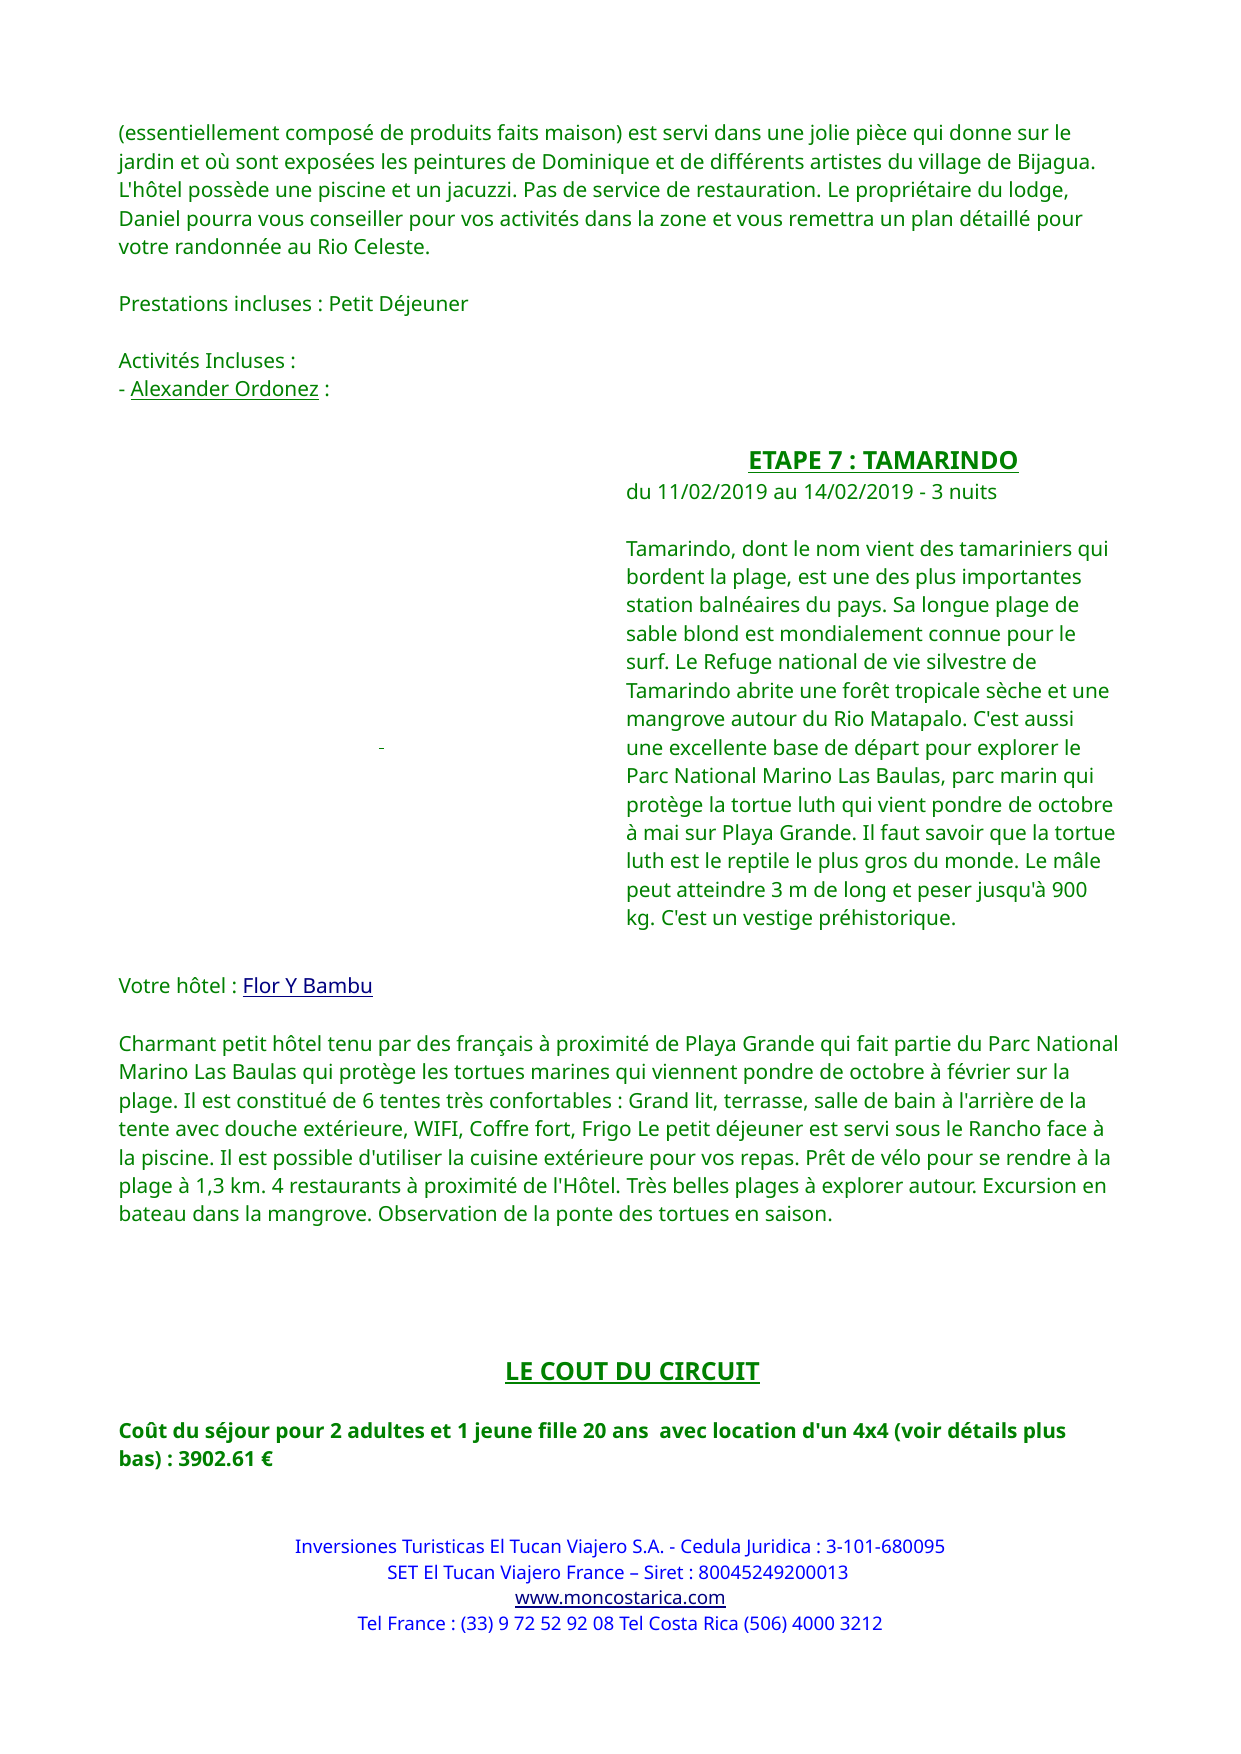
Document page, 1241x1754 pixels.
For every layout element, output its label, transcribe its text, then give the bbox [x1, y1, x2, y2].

text Prestations incluses : Petit Déjeuner [118, 289, 1122, 318]
text Activités Incluses : [118, 346, 1122, 374]
text LE COUT DU CIRCUIT [118, 1353, 1146, 1387]
table_header [118, 437, 620, 938]
text Coût du séjour pour 2 adultes et 1 jeune fille 20 ans avec location d'un 4x4 (voir détails plus bas) : 3902.61 € [118, 1416, 1122, 1473]
text Charmant petit hôtel tenu par des français à proximité de Playa Grande qui fait partie du Parc National Marino Las Baulas qui protège les tortues marines qui viennent pondre de octobre à février sur la plage. Il est constitué de 6 tentes très confortables : Grand lit, terrasse, salle de bain à l'arrière de la tente avec douche extérieure, WIFI, Coffre fort, Frigo Le petit déjeuner est servi sous le Rancho face à la piscine. Il est possible d'utiliser la cuisine extérieure pour vos repas. Prêt de vélo pour se rendre à la plage à 1,3 km. 4 restaurants à proximité de l'Hôtel. Très belles plages à explorer autour. Excursion en bateau dans la mangrove. Observation de la ponte des tortues en saison. [118, 1029, 1122, 1228]
text Votre hôtel : Flor Y Bambu [118, 972, 1122, 1000]
text (essentiellement composé de produits faits maison) est servi dans une jolie pièce qui donne sur le jardin et où sont exposées les peintures de Dominique et de différents artistes du village de Bijagua. L'hôtel possède une piscine et un jacuzzi. Pas de service de restauration. Le propriétaire du lodge, Daniel pourra vous conseiller pour vos activités dans la zone et vous remettra un plan détaillé pour votre randonnée au Rio Celeste. [118, 118, 1122, 261]
table_header ETAPE 7 : TAMARINDO du 11/02/2019 au 14/02/2019 - 3 nuits Tamarindo, dont le nom vient des tamariniers qui bordent la plage, est une des plus importantes station balnéaires du pays. Sa longue plage de sable blond est mondialement connue pour le surf. Le Refuge national de vie silvestre de Tamarindo abrite une forêt tropicale sèche et une mangrove autour du Rio Matapalo. C'est aussi une excellente base de départ pour explorer le Parc National Marino Las Baulas, parc marin qui protège la tortue luth qui vient pondre de octobre à mai sur Playa Grande. Il faut savoir que la tortue luth est le reptile le plus gros du monde. Le mâle peut atteindre 3 m de long et peser jusqu'à 900 kg. C'est un vestige préhistorique. [620, 437, 1122, 938]
text - Alexander Ordonez : [118, 374, 1122, 403]
